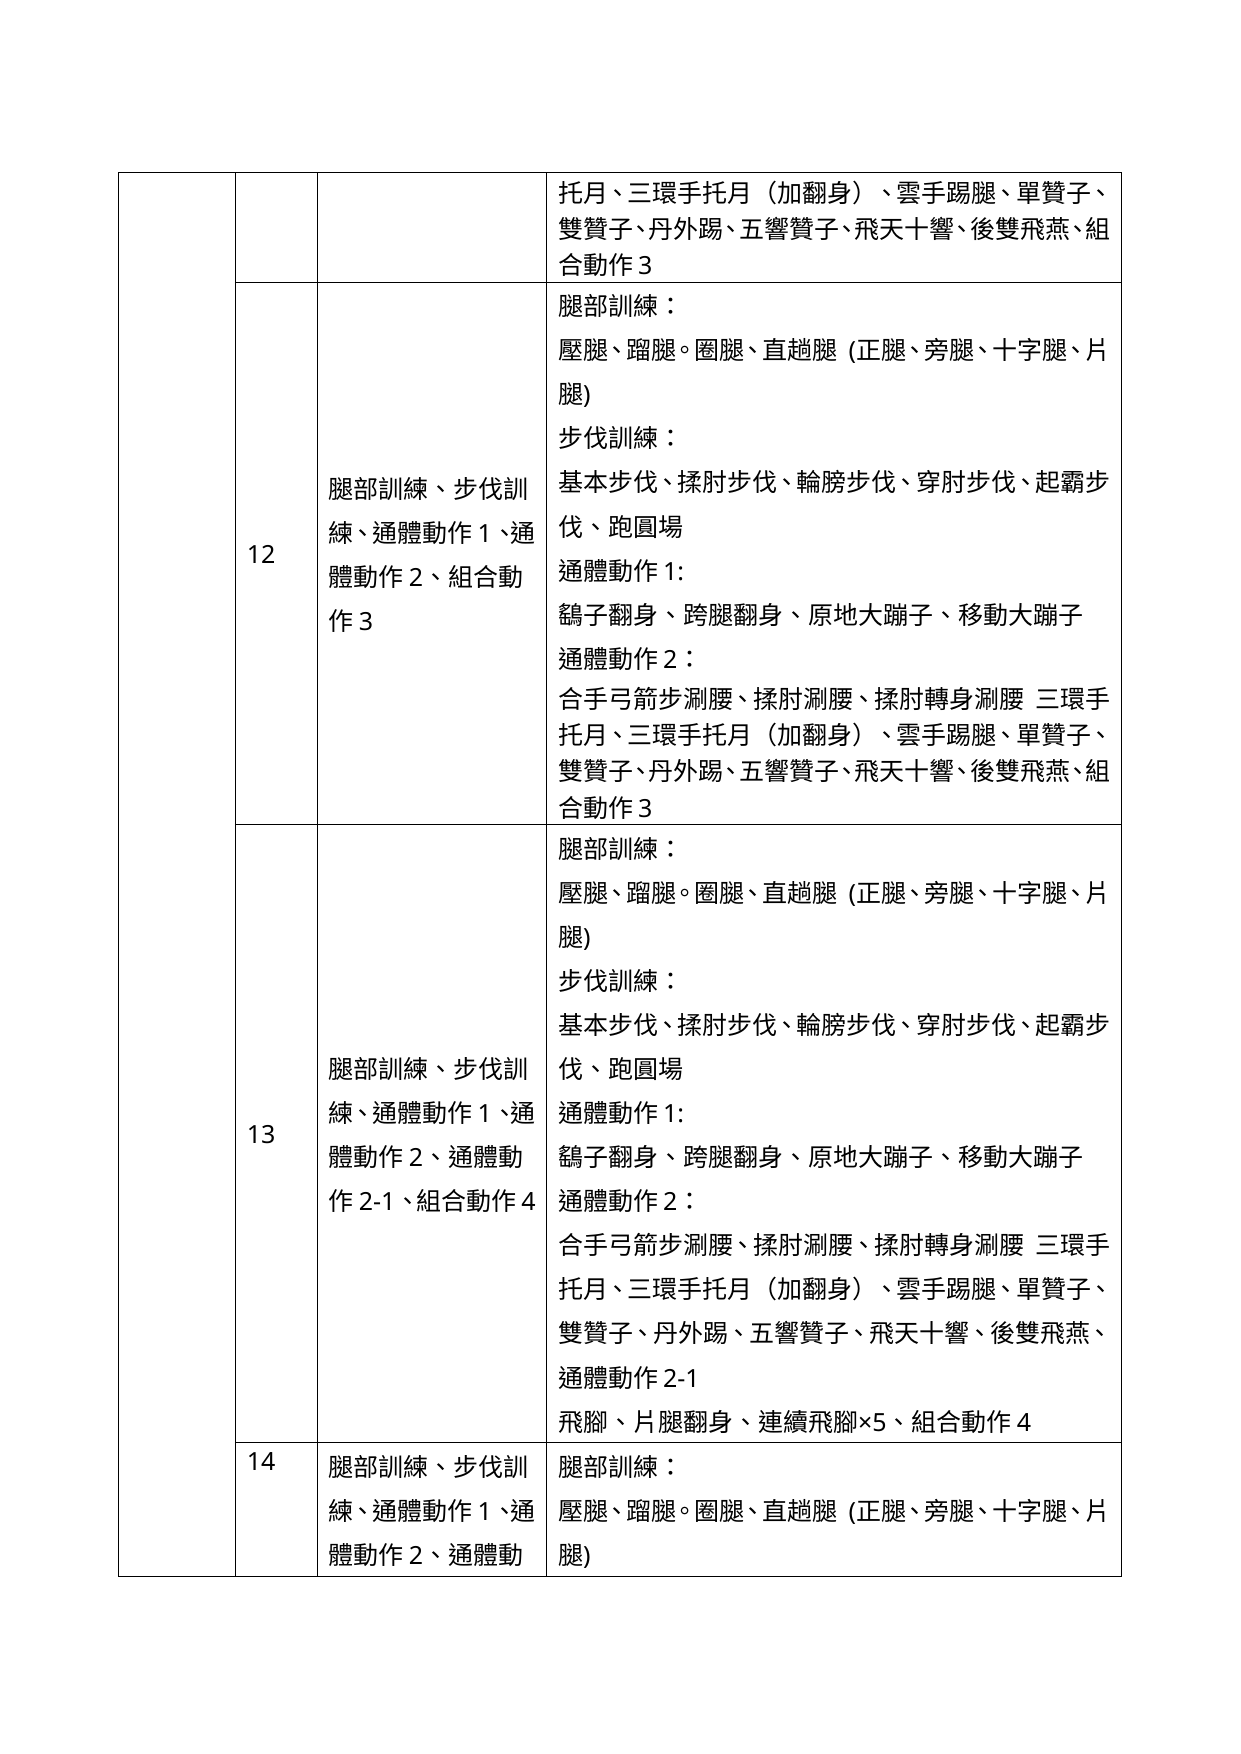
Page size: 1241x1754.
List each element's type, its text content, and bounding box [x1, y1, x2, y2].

table_cell 腿部訓練： 壓腿、蹓腿。圈腿、直趟腿 (正腿、旁腿、十字腿、片腿) [547, 1443, 1121, 1576]
table_cell 腿部訓練、步伐訓練、通體動作1、通體動作2、通體動 [318, 1443, 546, 1576]
table_cell 腿部訓練、步伐訓練、通體動作1、通體動作2、通體動作2-1、組合動作4 [318, 825, 546, 1442]
table_cell [318, 173, 546, 282]
table_cell 腿部訓練： 壓腿、蹓腿。圈腿、直趟腿 (正腿、旁腿、十字腿、片腿) 步伐訓練： 基本步伐、揉肘步伐、輪膀步伐、 穿肘步伐、起霸步伐、跑圓場 通體動作1: 鷂子翻身、跨腿翻身、原地大蹦子、移動大蹦子 通體動作2： 合手弓箭步涮腰、揉肘涮腰、揉肘轉身涮腰 三環手托月、三環手托月（加翻身）、雲手踢腿、單贊子、雙贊子、丹外踢、五響贊子、飛天十響、後雙飛燕、組合動作3 [547, 283, 1121, 824]
table_cell 12 [236, 283, 317, 824]
table_cell [236, 173, 317, 282]
table_cell 13 [236, 825, 317, 1442]
table_cell 腿部訓練、步伐訓練、通體動作1、通體動作2、組合動作3 [318, 283, 546, 824]
table_cell 14 [236, 1443, 317, 1576]
table_cell 托月、三環手托月（加翻身）、雲手踢腿、單贊子、雙贊子、丹外踢、五響贊子、飛天十響、後雙飛燕、組合動作3 [547, 173, 1121, 282]
table_cell 腿部訓練： 壓腿、蹓腿。圈腿、直趟腿 (正腿、旁腿、十字腿、片腿) 步伐訓練： 基本步伐、揉肘步伐、輪膀步伐、 穿肘步伐、起霸步伐、跑圓場 通體動作1: 鷂子翻身、跨腿翻身、原地大蹦子、移動大蹦子 通體動作2： 合手弓箭步涮腰、揉肘涮腰、揉肘轉身涮腰 三環手托月、三環手托月（加翻身）、雲手踢腿、單贊子、雙贊子、丹外踢、五響贊子、飛天十響、後雙飛燕、 通體動作2-1 飛腳、片腿翻身、連續飛腳×5、組合動作4 [547, 825, 1121, 1442]
